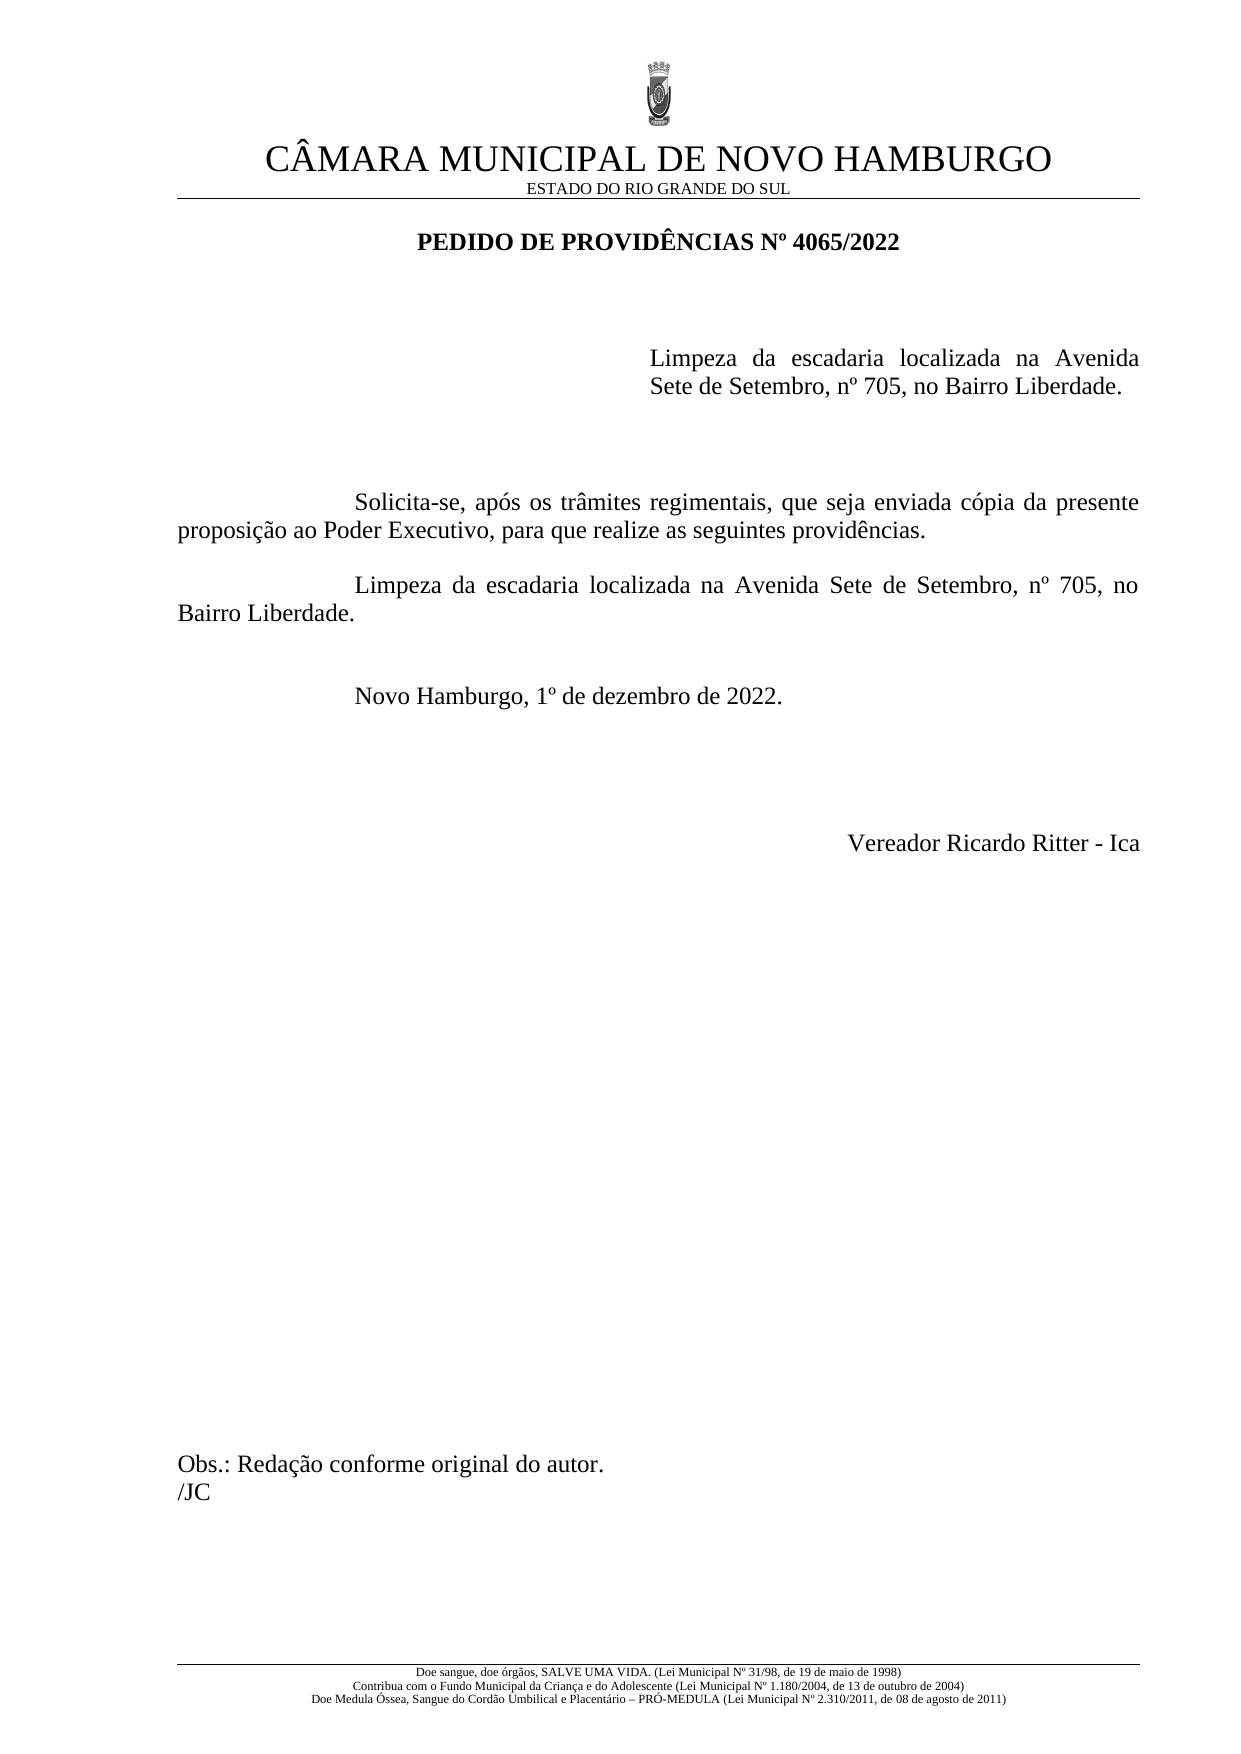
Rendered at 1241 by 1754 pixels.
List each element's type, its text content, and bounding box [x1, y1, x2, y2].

text /JC [177, 1478, 1140, 1505]
text Novo Hamburgo, 1º de dezembro de 2022. [177, 682, 1140, 710]
text Vereador Ricardo Ritter - Ica [177, 829, 1140, 856]
text Obs.: Redação conforme original do autor. [177, 1450, 1140, 1478]
text Limpeza da escadaria localizada na Avenida Sete de Setembro, nº 705, no Bairro Liberdade. [177, 572, 1140, 627]
text Limpeza da escadaria localizada na Avenida Sete de Setembro, nº 705, no Bairro Liberdade. [649, 344, 1140, 400]
text Solicita-se, após os trâmites regimentais, que seja enviada cópia da presente proposição ao Poder Executivo, para que realize as seguintes providências. [177, 488, 1140, 544]
text PEDIDO DE PROVIDÊNCIAS Nº 4065/2022 [177, 228, 1140, 256]
